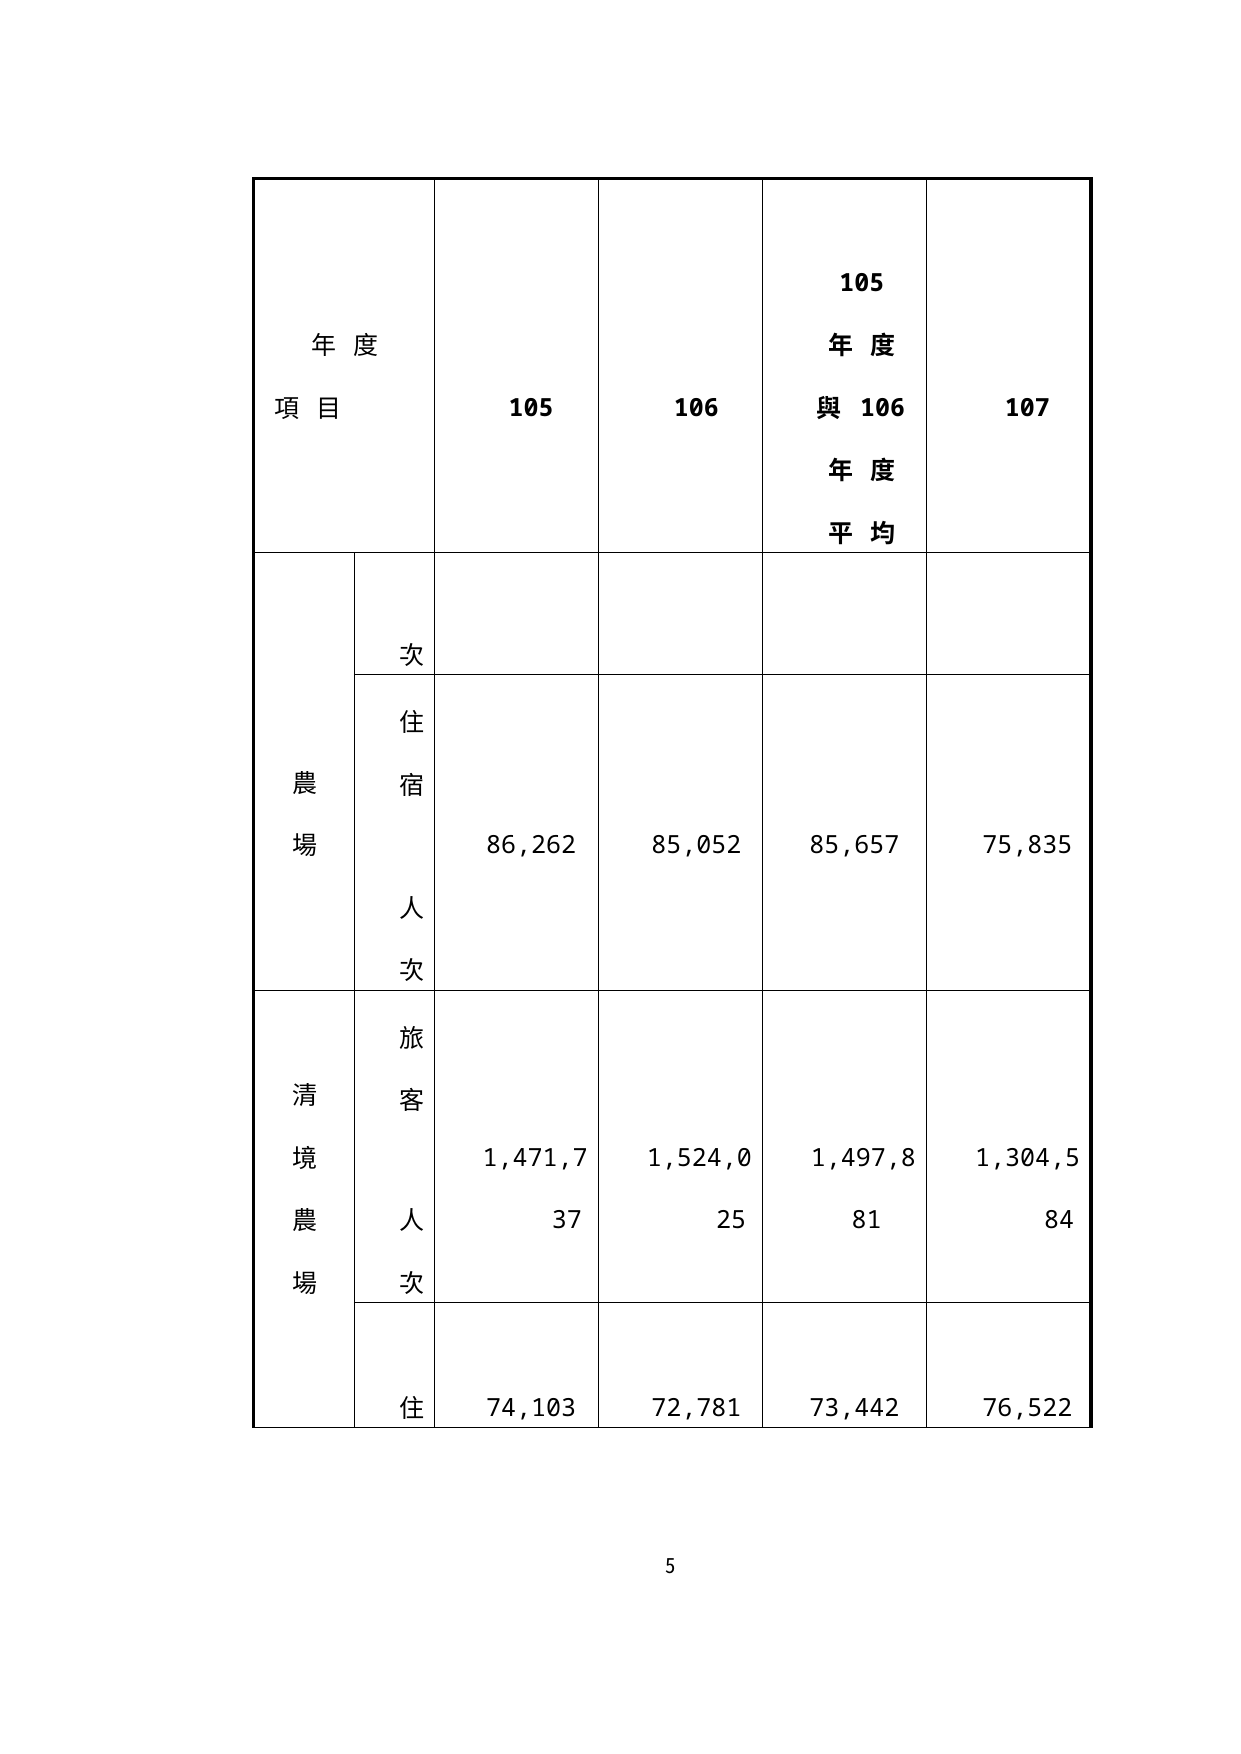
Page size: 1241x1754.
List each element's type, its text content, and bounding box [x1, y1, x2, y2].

table_cell 農場 [255, 553, 354, 990]
table_cell 85,657 [763, 675, 926, 990]
table_cell 85,052 [599, 675, 762, 990]
table_cell 次 [355, 553, 434, 674]
table_cell 住 [355, 1303, 434, 1427]
table_cell 1,471,737 [435, 991, 598, 1302]
table_cell 72,781 [599, 1303, 762, 1427]
table_header 107 [927, 180, 1089, 552]
table_cell 74,103 [435, 1303, 598, 1427]
table_cell [927, 553, 1089, 674]
table_cell 75,835 [927, 675, 1089, 990]
table_cell 73,442 [763, 1303, 926, 1427]
table_header 106 [599, 180, 762, 552]
table_cell 86,262 [435, 675, 598, 990]
table_cell 1,497,881 [763, 991, 926, 1302]
table_cell [435, 553, 598, 674]
table_cell [599, 553, 762, 674]
table_header 105 [435, 180, 598, 552]
table_cell 76,522 [927, 1303, 1089, 1427]
table_header 年度 項目 [255, 180, 434, 552]
table_cell 旅客 人次 [355, 991, 434, 1302]
table_cell 1,524,025 [599, 991, 762, 1302]
table_cell 1,304,584 [927, 991, 1089, 1302]
table_cell 清境 農場 [255, 991, 354, 1427]
table_header 105年度與106年度平均 [763, 180, 926, 552]
table_cell 住宿 人次 [355, 675, 434, 990]
table_cell [763, 553, 926, 674]
